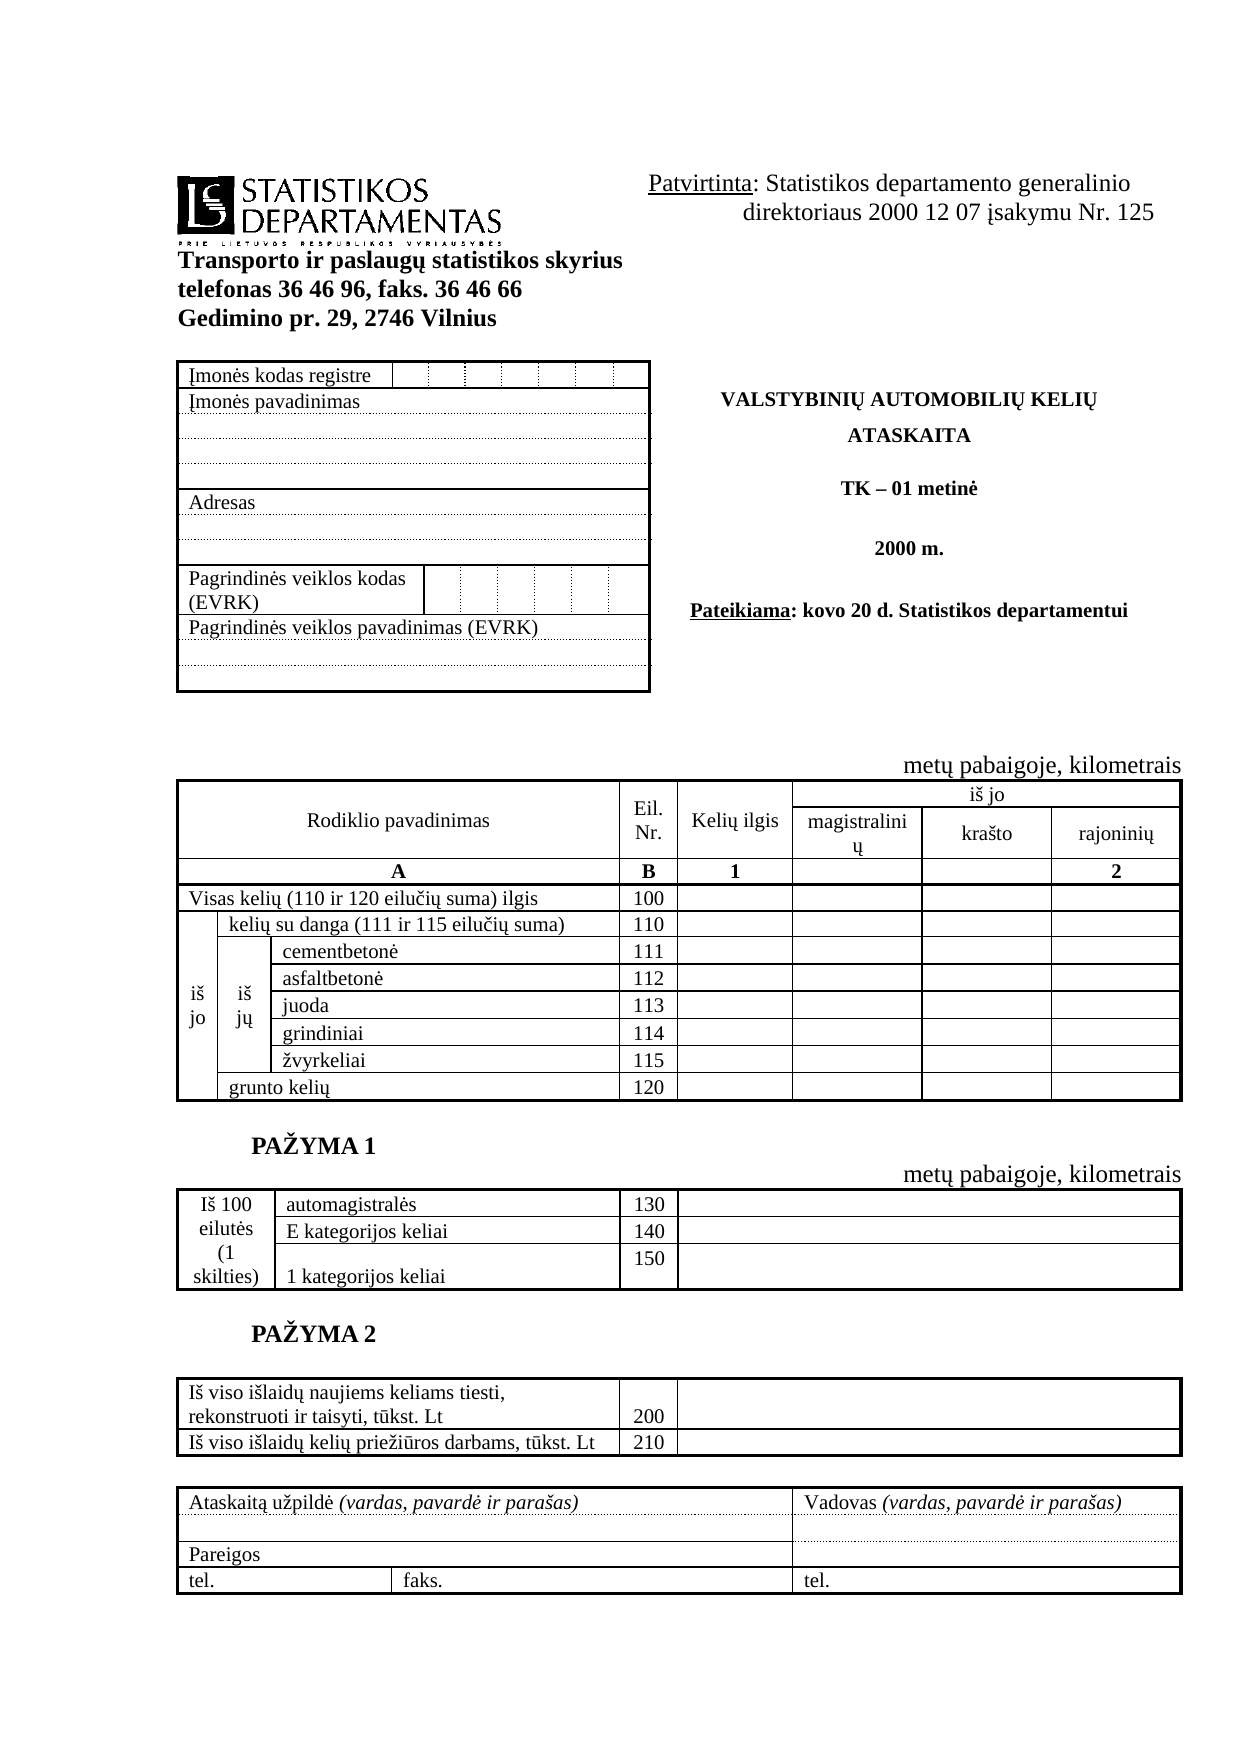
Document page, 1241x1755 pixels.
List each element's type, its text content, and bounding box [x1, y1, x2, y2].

table_cell [793, 1514, 1179, 1541]
table_header kelių ilgis [678, 782, 792, 857]
table_cell [1052, 1019, 1179, 1044]
table_cell [923, 1046, 1051, 1072]
table_cell [793, 886, 921, 910]
table_cell [793, 1019, 921, 1044]
table_cell [179, 639, 648, 664]
table_cell E kategorijos keliai [276, 1217, 619, 1243]
table_header 200 [620, 1380, 677, 1428]
text metų pabaigoje, kilometrais [192, 1159, 1181, 1188]
table_cell [1052, 1046, 1179, 1072]
table_cell [923, 1019, 1051, 1044]
table_cell 113 [620, 992, 677, 1017]
table_cell 140 [621, 1217, 677, 1243]
table_header [679, 1191, 1179, 1216]
table_header Iš viso išlaidų naujiems keliams tiesti, rekonstruoti ir taisyti, tūkst. Lt [179, 1380, 619, 1428]
table_header [539, 363, 576, 387]
table_cell 1 kategorijos keliai [276, 1244, 619, 1288]
table_cell [793, 912, 921, 936]
table_cell [678, 1019, 792, 1044]
table_cell A [179, 859, 619, 883]
table_cell [793, 965, 921, 990]
table_cell [678, 912, 792, 936]
table_cell Įmonės pavadinimas [179, 389, 648, 413]
text pažyma 2 [177, 1319, 1181, 1348]
table_cell [679, 1217, 1179, 1243]
table_cell asfaltbetonė [272, 965, 619, 990]
text Gedimino pr. 29, 2746 Vilnius [177, 303, 1181, 331]
table_cell Pagrindinės veiklos kodas (EVRK) [179, 566, 423, 614]
table_cell [923, 992, 1051, 1017]
table_cell [425, 566, 460, 614]
text pažyma 1 [177, 1131, 1181, 1159]
table_header [393, 363, 429, 387]
table_cell [1052, 912, 1179, 936]
table_cell [1052, 886, 1179, 910]
table_cell [793, 1046, 921, 1072]
table_cell Iš viso išlaidų kelių priežiūros darbams, tūkst. Lt [179, 1430, 619, 1454]
table_header Ataskaitą užpildė (vardas, pavardė ir parašas) [179, 1489, 792, 1514]
table_cell 112 [620, 965, 677, 990]
table_header [678, 1380, 1179, 1428]
table_header [576, 363, 613, 387]
table_cell 120 [620, 1073, 677, 1099]
table_cell [678, 1046, 792, 1072]
table_cell [179, 514, 648, 539]
table_cell cementbetonė [272, 937, 619, 963]
table_cell tel. [793, 1568, 1179, 1592]
table_cell žvyrkeliai [272, 1046, 619, 1072]
table_cell [1052, 992, 1179, 1017]
table_cell 100 [620, 886, 677, 910]
table_cell [534, 566, 571, 614]
table_cell B [620, 859, 677, 883]
table_header Vadovas (vardas, pavardė ir parašas) [793, 1489, 1179, 1514]
table_header Iš 100 eilutės (1 skilties) [179, 1191, 274, 1288]
table_cell [179, 539, 648, 564]
table_cell 150 [621, 1244, 677, 1288]
table_cell [923, 886, 1051, 910]
text metų pabaigoje, kilometrais [192, 750, 1181, 779]
table_cell iš jo [179, 912, 217, 1099]
table_cell krašto [923, 808, 1051, 857]
table_cell juoda [272, 992, 619, 1017]
table_cell [678, 992, 792, 1017]
table_cell 110 [620, 912, 677, 936]
table_cell [1052, 965, 1179, 990]
table_cell iš jų [218, 937, 270, 1072]
text Transporto ir paslaugų statistikos skyrius [177, 245, 1181, 274]
table_cell [179, 1514, 792, 1541]
table_cell [678, 965, 792, 990]
table_cell 111 [620, 937, 677, 963]
table_cell [678, 1430, 1179, 1454]
table_header Eil. Nr. [620, 782, 677, 857]
table_cell [923, 859, 1051, 883]
table_cell 2 [1052, 859, 1179, 883]
table_cell rajoninių [1052, 808, 1179, 857]
table_cell [179, 665, 648, 689]
table_cell faks. [392, 1568, 792, 1592]
table_header [502, 363, 539, 387]
table_cell [460, 566, 497, 614]
table_cell Adresas [179, 490, 648, 514]
table_cell [179, 463, 648, 488]
table_cell tel. [179, 1568, 391, 1592]
table_header [429, 363, 465, 387]
table_cell 115 [620, 1046, 677, 1072]
table_header Rodiklio pavadinimas [179, 782, 619, 857]
table_cell [793, 1541, 1179, 1566]
table_cell [571, 566, 609, 614]
table_cell 1 [678, 859, 792, 883]
table_cell grunto kelių [218, 1073, 619, 1099]
table_cell Visas kelių (110 ir 120 eilučių suma) ilgis [179, 886, 619, 910]
table_header Įmonės kodas registre [179, 363, 392, 387]
table_cell 114 [620, 1019, 677, 1044]
table_header [465, 363, 502, 387]
table_cell [923, 912, 1051, 936]
table_cell [179, 413, 648, 438]
table_cell [923, 1073, 1051, 1099]
table_cell grindiniai [272, 1019, 619, 1044]
table_cell [678, 937, 792, 963]
table_cell 210 [620, 1430, 677, 1454]
table_cell [678, 886, 792, 910]
table_cell [793, 992, 921, 1017]
table_cell [793, 859, 921, 883]
table_cell [179, 438, 648, 463]
table_cell [923, 965, 1051, 990]
table_cell [609, 566, 648, 614]
table_cell Pagrindinės veiklos pavadinimas (EVRK) [179, 615, 648, 639]
table_cell [793, 937, 921, 963]
table_header 130 [621, 1191, 677, 1216]
table_header automagistralės [276, 1191, 619, 1216]
table_cell magistralinių [793, 808, 921, 857]
text telefonas 36 46 96, faks. 36 46 66 [177, 274, 1181, 303]
table_cell [497, 566, 534, 614]
table_cell [923, 937, 1051, 963]
table_cell [679, 1244, 1179, 1288]
table_header [613, 363, 648, 387]
table_cell [1052, 937, 1179, 963]
table_cell kelių su danga (111 ir 115 eilučių suma) [218, 912, 619, 936]
table_cell [1052, 1073, 1179, 1099]
table_cell [678, 1073, 792, 1099]
table_cell [793, 1073, 921, 1099]
table_header iš jo [793, 782, 1179, 806]
table_cell Pareigos [179, 1542, 792, 1566]
